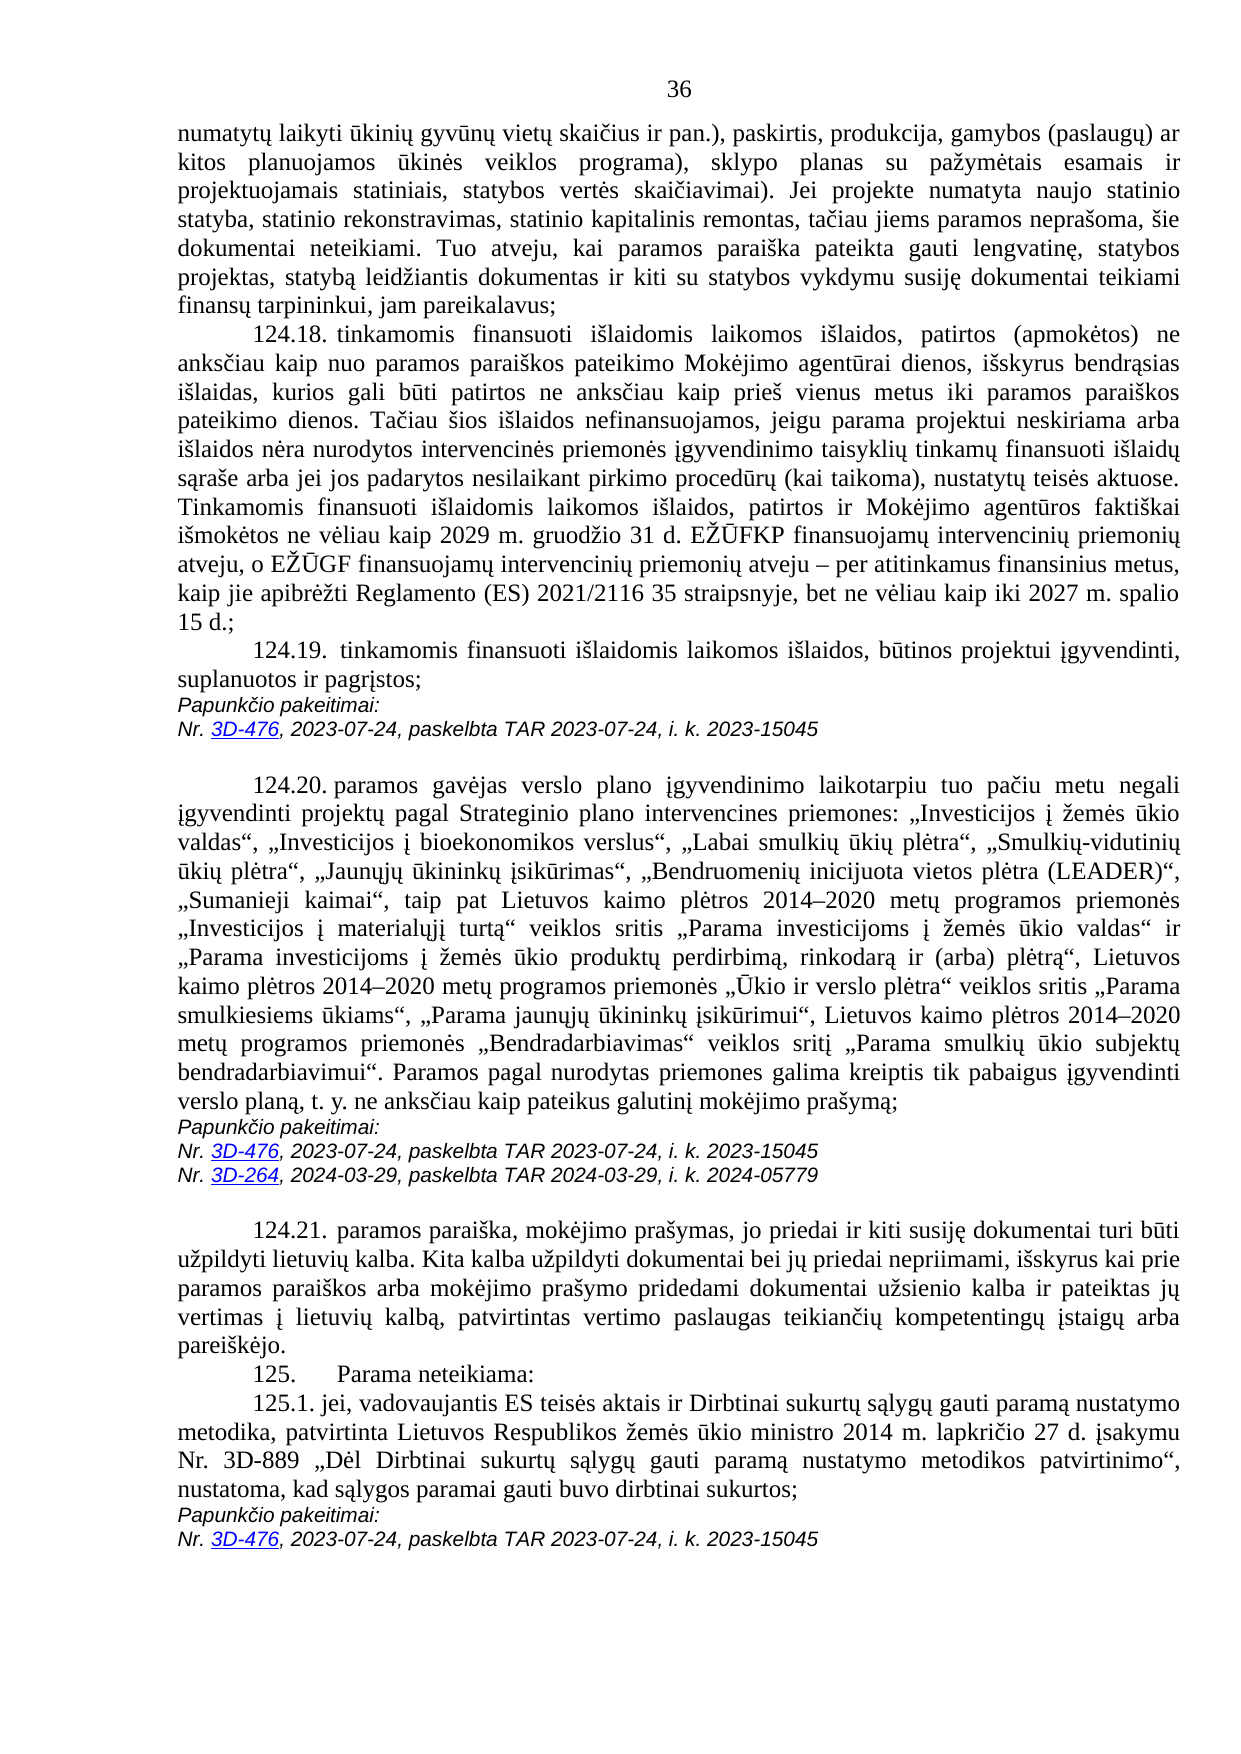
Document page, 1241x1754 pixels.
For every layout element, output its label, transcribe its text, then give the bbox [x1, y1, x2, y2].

text 124.19. tinkamomis finansuoti išlaidomis laikomos išlaidos, būtinos projektui įgyvendinti, suplanuotos ir pagrįstos; [177, 636, 1181, 693]
text Papunkčio pakeitimai: [177, 1503, 1181, 1527]
text 124.20. paramos gavėjas verslo plano įgyvendinimo laikotarpiu tuo pačiu metu negali įgyvendinti projektų pagal Strateginio plano intervencines priemones: „Investicijos į žemės ūkio valdas“, „Investicijos į bioekonomikos verslus“, „Labai smulkių ūkių plėtra“, „Smulkių-vidutinių ūkių plėtra“, „Jaunųjų ūkininkų įsikūrimas“, „Bendruomenių inicijuota vietos plėtra (LEADER)“, „Sumanieji kaimai“, taip pat Lietuvos kaimo plėtros 2014–2020 metų programos priemonės „Investicijos į materialųjį turtą“ veiklos sritis „Parama investicijoms į žemės ūkio valdas“ ir „Parama investicijoms į žemės ūkio produktų perdirbimą, rinkodarą ir (arba) plėtrą“, Lietuvos kaimo plėtros 2014–2020 metų programos priemonės „Ūkio ir verslo plėtra“ veiklos sritis „Parama smulkiesiems ūkiams“, „Parama jaunųjų ūkininkų įsikūrimui“, Lietuvos kaimo plėtros 2014–2020 metų programos priemonės „Bendradarbiavimas“ veiklos sritį „Parama smulkių ūkio subjektų bendradarbiavimui“. Paramos pagal nurodytas priemones galima kreiptis tik pabaigus įgyvendinti verslo planą, t. y. ne anksčiau kaip pateikus galutinį mokėjimo prašymą; [177, 770, 1181, 1115]
text Papunkčio pakeitimai: [177, 693, 1181, 717]
text 124.18. tinkamomis finansuoti išlaidomis laikomos išlaidos, patirtos (apmokėtos) ne anksčiau kaip nuo paramos paraiškos pateikimo Mokėjimo agentūrai dienos, išskyrus bendrąsias išlaidas, kurios gali būti patirtos ne anksčiau kaip prieš vienus metus iki paramos paraiškos pateikimo dienos. Tačiau šios išlaidos nefinansuojamos, jeigu parama projektui neskiriama arba išlaidos nėra nurodytos intervencinės priemonės įgyvendinimo taisyklių tinkamų finansuoti išlaidų sąraše arba jei jos padarytos nesilaikant pirkimo procedūrų (kai taikoma), nustatytų teisės aktuose. Tinkamomis finansuoti išlaidomis laikomos išlaidos, patirtos ir Mokėjimo agentūros faktiškai išmokėtos ne vėliau kaip 2029 m. gruodžio 31 d. EŽŪFKP finansuojamų intervencinių priemonių atveju, o EŽŪGF finansuojamų intervencinių priemonių atveju – per atitinkamus finansinius metus, kaip jie apibrėžti Reglamento (ES) 2021/2116 35 straipsnyje, bet ne vėliau kaip iki 2027 m. spalio 15 d.; [177, 319, 1181, 636]
text Nr. 3D-476, 2023-07-24, paskelbta TAR 2023-07-24, i. k. 2023-15045 [177, 1527, 1181, 1551]
text 125.1. jei, vadovaujantis ES teisės aktais ir Dirbtinai sukurtų sąlygų gauti paramą nustatymo metodika, patvirtinta Lietuvos Respublikos žemės ūkio ministro 2014 m. lapkričio 27 d. įsakymu Nr. 3D-889 „Dėl Dirbtinai sukurtų sąlygų gauti paramą nustatymo metodikos patvirtinimo“, nustatoma, kad sąlygos paramai gauti buvo dirbtinai sukurtos; [177, 1388, 1181, 1503]
text Nr. 3D-476, 2023-07-24, paskelbta TAR 2023-07-24, i. k. 2023-15045 [177, 717, 1181, 741]
text Nr. 3D-476, 2023-07-24, paskelbta TAR 2023-07-24, i. k. 2023-15045 [177, 1139, 1181, 1163]
text Papunkčio pakeitimai: [177, 1115, 1181, 1139]
text 124.21. paramos paraiška, mokėjimo prašymas, jo priedai ir kiti susiję dokumentai turi būti užpildyti lietuvių kalba. Kita kalba užpildyti dokumentai bei jų priedai nepriimami, išskyrus kai prie paramos paraiškos arba mokėjimo prašymo pridedami dokumentai užsienio kalba ir pateiktas jų vertimas į lietuvių kalbą, patvirtintas vertimo paslaugas teikiančių kompetentingų įstaigų arba pareiškėjo. [177, 1215, 1181, 1359]
text Nr. 3D-264, 2024-03-29, paskelbta TAR 2024-03-29, i. k. 2024-05779 [177, 1163, 1181, 1187]
text 125. Parama neteikiama: [177, 1359, 1181, 1388]
text numatytų laikyti ūkinių gyvūnų vietų skaičius ir pan.), paskirtis, produkcija, gamybos (paslaugų) ar kitos planuojamos ūkinės veiklos programa), sklypo planas su pažymėtais esamais ir projektuojamais statiniais, statybos vertės skaičiavimai). Jei projekte numatyta naujo statinio statyba, statinio rekonstravimas, statinio kapitalinis remontas, tačiau jiems paramos neprašoma, šie dokumentai neteikiami. Tuo atveju, kai paramos paraiška pateikta gauti lengvatinę, statybos projektas, statybą leidžiantis dokumentas ir kiti su statybos vykdymu susiję dokumentai teikiami finansų tarpininkui, jam pareikalavus; [177, 118, 1181, 319]
